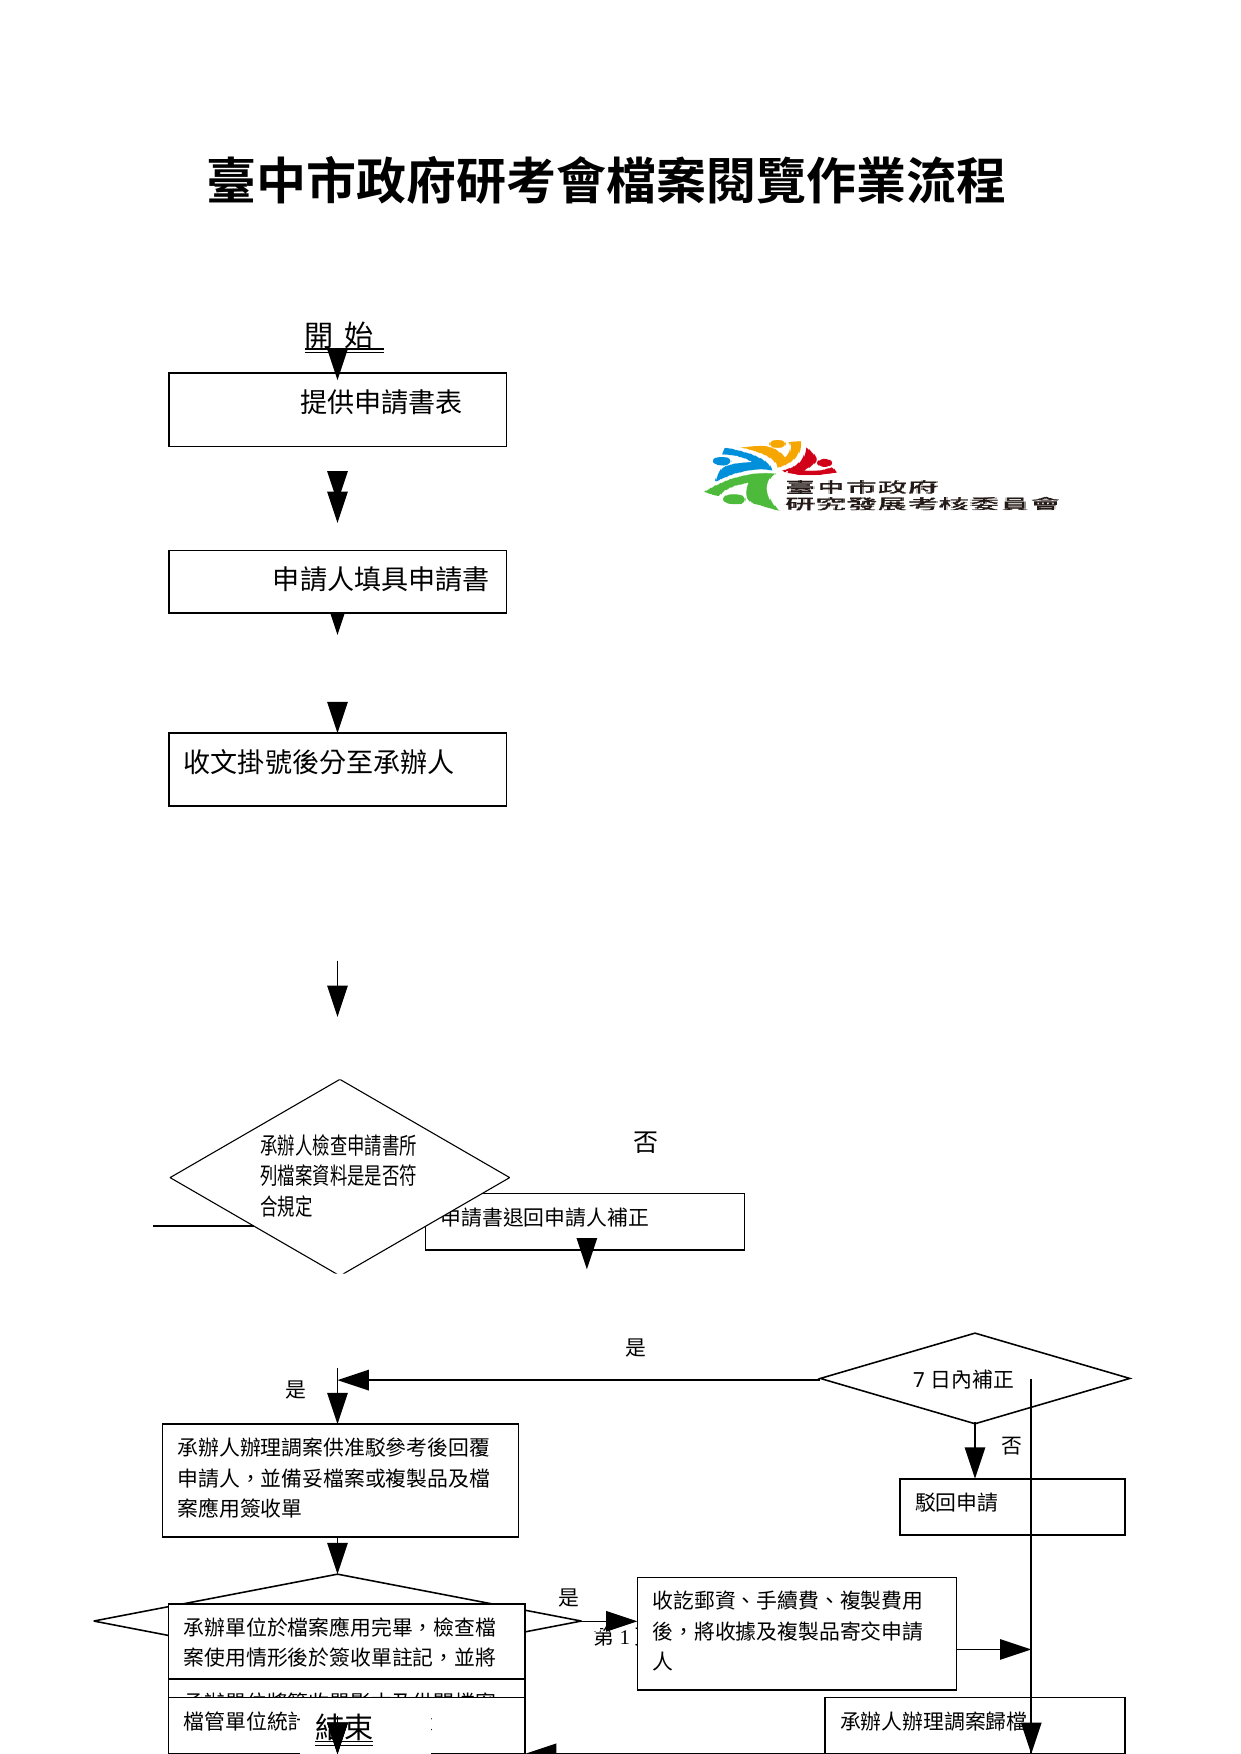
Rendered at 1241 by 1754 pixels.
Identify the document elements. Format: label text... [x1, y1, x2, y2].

text 開始 [137, 292, 1181, 354]
text 否 [634, 1123, 660, 1159]
text 臺中市政府研考會檔案閱覽作業流程 [150, 104, 1181, 229]
